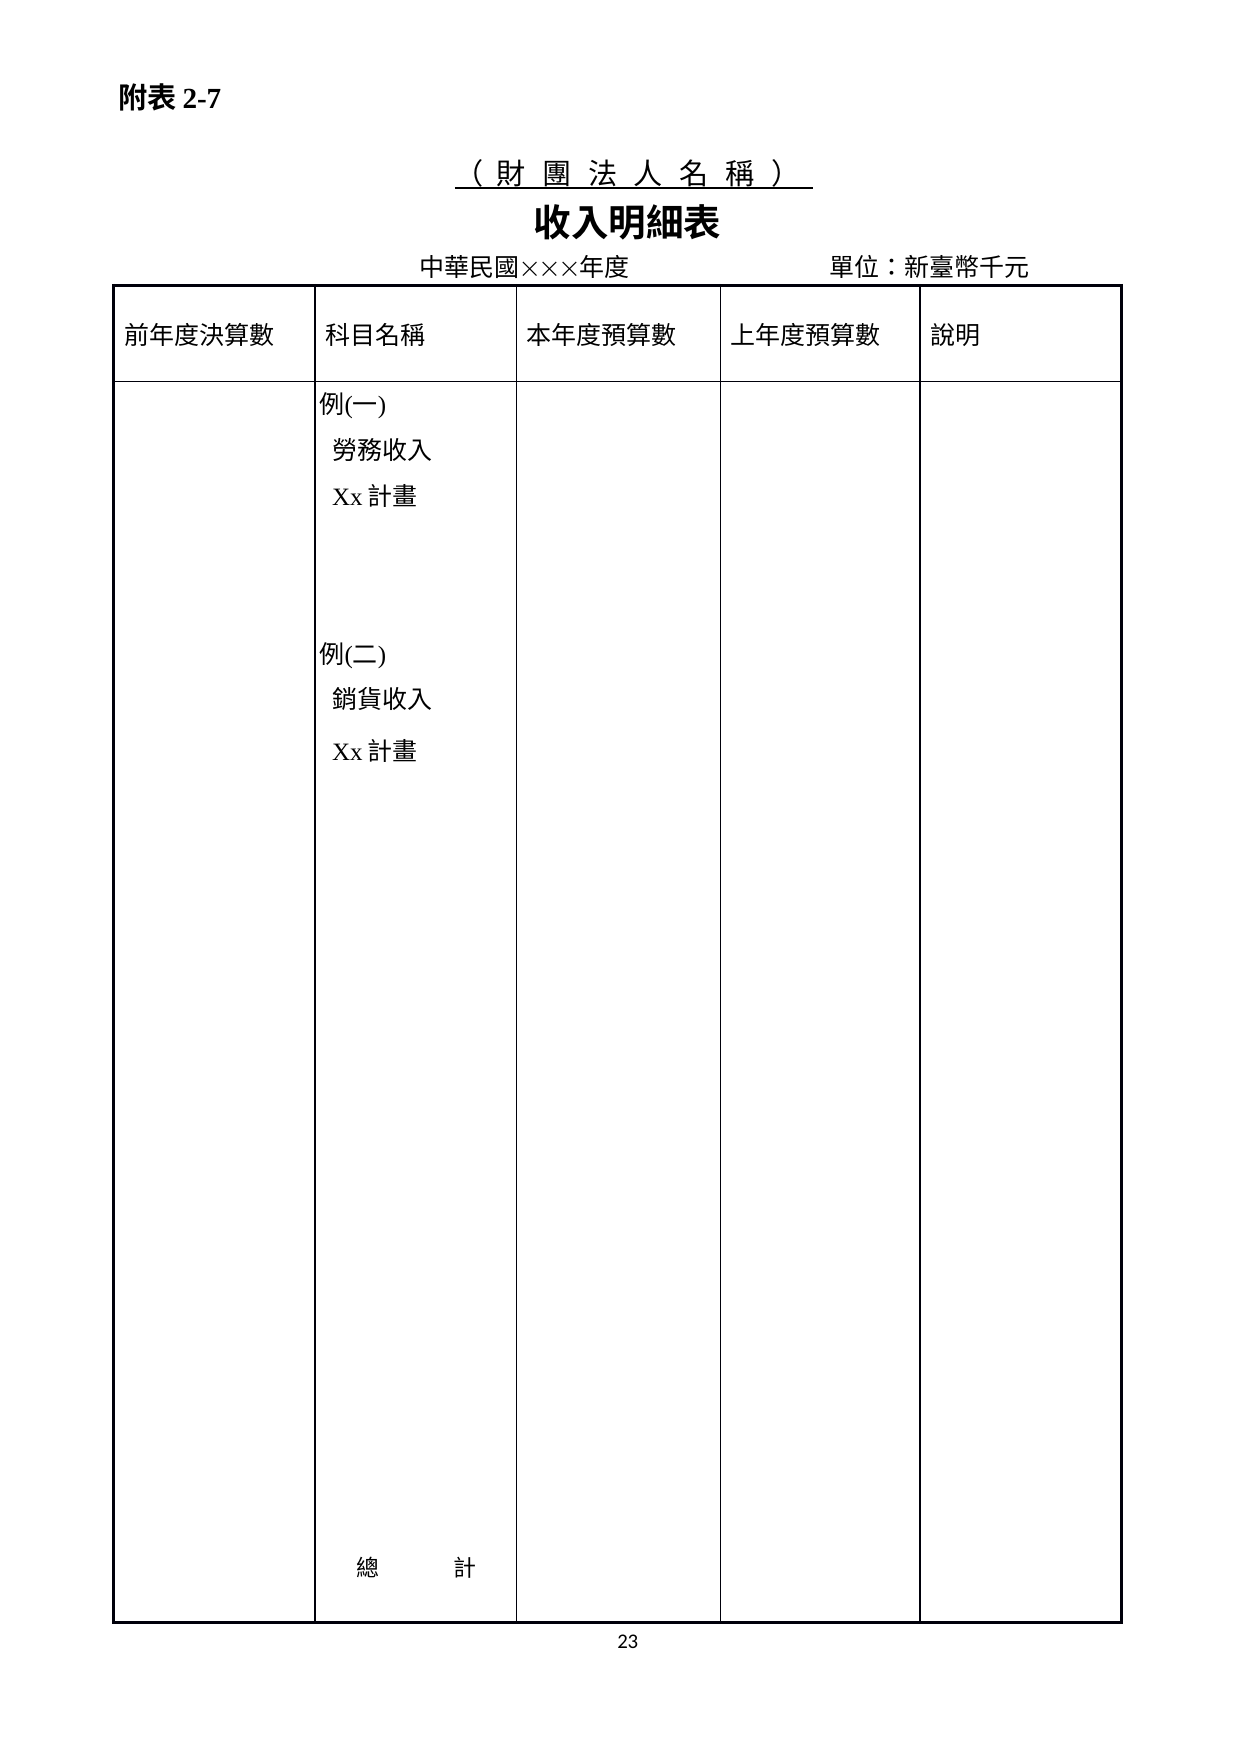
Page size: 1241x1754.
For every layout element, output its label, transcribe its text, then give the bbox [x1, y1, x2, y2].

table_header 科目名稱 [316, 287, 516, 381]
table_cell [921, 1521, 1120, 1621]
table_cell [316, 888, 516, 1188]
table_cell [316, 832, 516, 888]
table_cell [115, 776, 314, 832]
table_cell [115, 888, 314, 1188]
table_cell [517, 832, 720, 888]
table_cell [517, 1188, 720, 1521]
table_header 上年度預算數 [721, 287, 919, 381]
table_cell [921, 832, 1120, 888]
table_cell [721, 576, 919, 631]
table_cell [921, 520, 1120, 576]
table_cell [921, 776, 1120, 832]
table_cell [115, 1521, 314, 1621]
table_cell [115, 382, 314, 519]
table_header 本年度預算數 [517, 287, 720, 381]
table_cell [517, 520, 720, 576]
table_cell [316, 1188, 516, 1521]
table_cell [316, 520, 516, 576]
table_cell [921, 888, 1120, 1188]
table_cell [316, 776, 516, 832]
table_cell [316, 576, 516, 631]
table_cell 例(一) 勞務收入 Xx計畫 [316, 382, 516, 519]
table_cell [721, 520, 919, 576]
table_cell [115, 832, 314, 888]
table_cell [517, 382, 720, 519]
table_cell [517, 776, 720, 832]
table_cell [721, 888, 919, 1188]
table_cell [517, 631, 720, 776]
table_cell [721, 776, 919, 832]
text 收入明細表 [118, 193, 1137, 247]
table_cell [115, 520, 314, 576]
table_header 說明 [921, 287, 1120, 381]
text 中華民國年度 單位：新臺幣千元 [118, 247, 1137, 284]
table_cell 例(二) 銷貨收入 Xx計畫 [316, 631, 516, 776]
table_cell [721, 1188, 919, 1521]
table_cell [115, 631, 314, 776]
table_cell [721, 832, 919, 888]
table_header 前年度決算數 [115, 287, 314, 381]
table_cell [921, 382, 1120, 519]
text （財團法人名稱） [118, 151, 1137, 193]
table_cell 總 計 [316, 1521, 516, 1621]
table_cell [921, 576, 1120, 631]
table_cell [517, 888, 720, 1188]
table_cell [721, 631, 919, 776]
table_cell [115, 576, 314, 631]
table_cell [921, 631, 1120, 776]
table_cell [721, 382, 919, 519]
text 附表2-7 [118, 75, 1137, 117]
table_cell [115, 1188, 314, 1521]
table_cell [921, 1188, 1120, 1521]
table_cell [721, 1521, 919, 1621]
table_cell [517, 576, 720, 631]
table_cell [517, 1521, 720, 1621]
